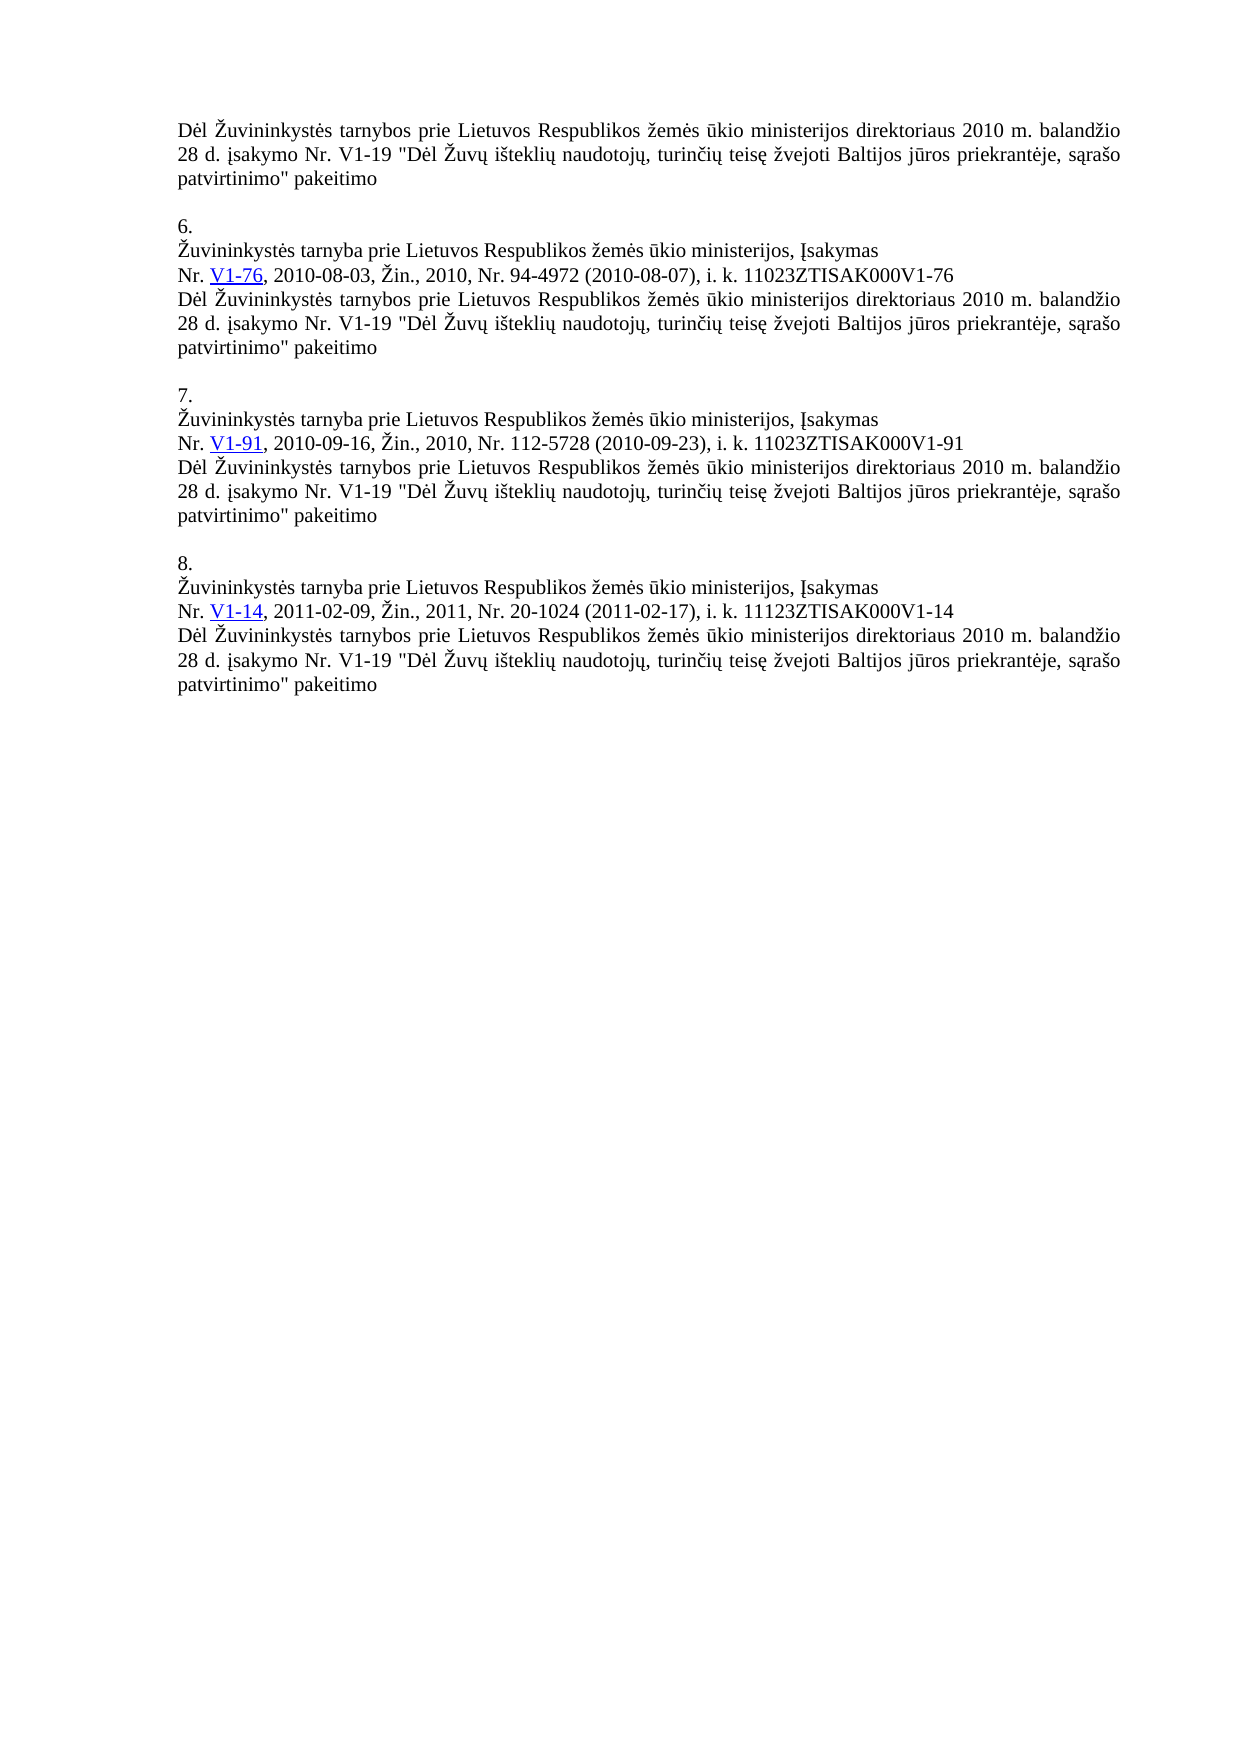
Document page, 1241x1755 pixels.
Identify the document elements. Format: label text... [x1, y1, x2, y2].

text Žuvininkystės tarnyba prie Lietuvos Respublikos žemės ūkio ministerijos, Įsakymas [177, 407, 1122, 431]
text Dėl Žuvininkystės tarnybos prie Lietuvos Respublikos žemės ūkio ministerijos direktoriaus 2010 m. balandžio 28 d. įsakymo Nr. V1-19 "Dėl Žuvų išteklių naudotojų, turinčių teisę žvejoti Baltijos jūros priekrantėje, sąrašo patvirtinimo" pakeitimo [177, 623, 1122, 696]
text Dėl Žuvininkystės tarnybos prie Lietuvos Respublikos žemės ūkio ministerijos direktoriaus 2010 m. balandžio 28 d. įsakymo Nr. V1-19 "Dėl Žuvų išteklių naudotojų, turinčių teisę žvejoti Baltijos jūros priekrantėje, sąrašo patvirtinimo" pakeitimo [177, 455, 1122, 527]
text Dėl Žuvininkystės tarnybos prie Lietuvos Respublikos žemės ūkio ministerijos direktoriaus 2010 m. balandžio 28 d. įsakymo Nr. V1-19 "Dėl Žuvų išteklių naudotojų, turinčių teisę žvejoti Baltijos jūros priekrantėje, sąrašo patvirtinimo" pakeitimo [177, 118, 1122, 190]
text Nr. V1-14, 2011-02-09, Žin., 2011, Nr. 20-1024 (2011-02-17), i. k. 11123ZTISAK000V1-14 [177, 599, 1122, 623]
text 7. [177, 383, 1122, 407]
text Žuvininkystės tarnyba prie Lietuvos Respublikos žemės ūkio ministerijos, Įsakymas [177, 238, 1122, 262]
text 6. [177, 214, 1122, 238]
text Nr. V1-76, 2010-08-03, Žin., 2010, Nr. 94-4972 (2010-08-07), i. k. 11023ZTISAK000V1-76 [177, 262, 1122, 287]
text Žuvininkystės tarnyba prie Lietuvos Respublikos žemės ūkio ministerijos, Įsakymas [177, 575, 1122, 599]
text Nr. V1-91, 2010-09-16, Žin., 2010, Nr. 112-5728 (2010-09-23), i. k. 11023ZTISAK000V1-91 [177, 431, 1122, 455]
text Dėl Žuvininkystės tarnybos prie Lietuvos Respublikos žemės ūkio ministerijos direktoriaus 2010 m. balandžio 28 d. įsakymo Nr. V1-19 "Dėl Žuvų išteklių naudotojų, turinčių teisę žvejoti Baltijos jūros priekrantėje, sąrašo patvirtinimo" pakeitimo [177, 287, 1122, 359]
text 8. [177, 551, 1122, 575]
